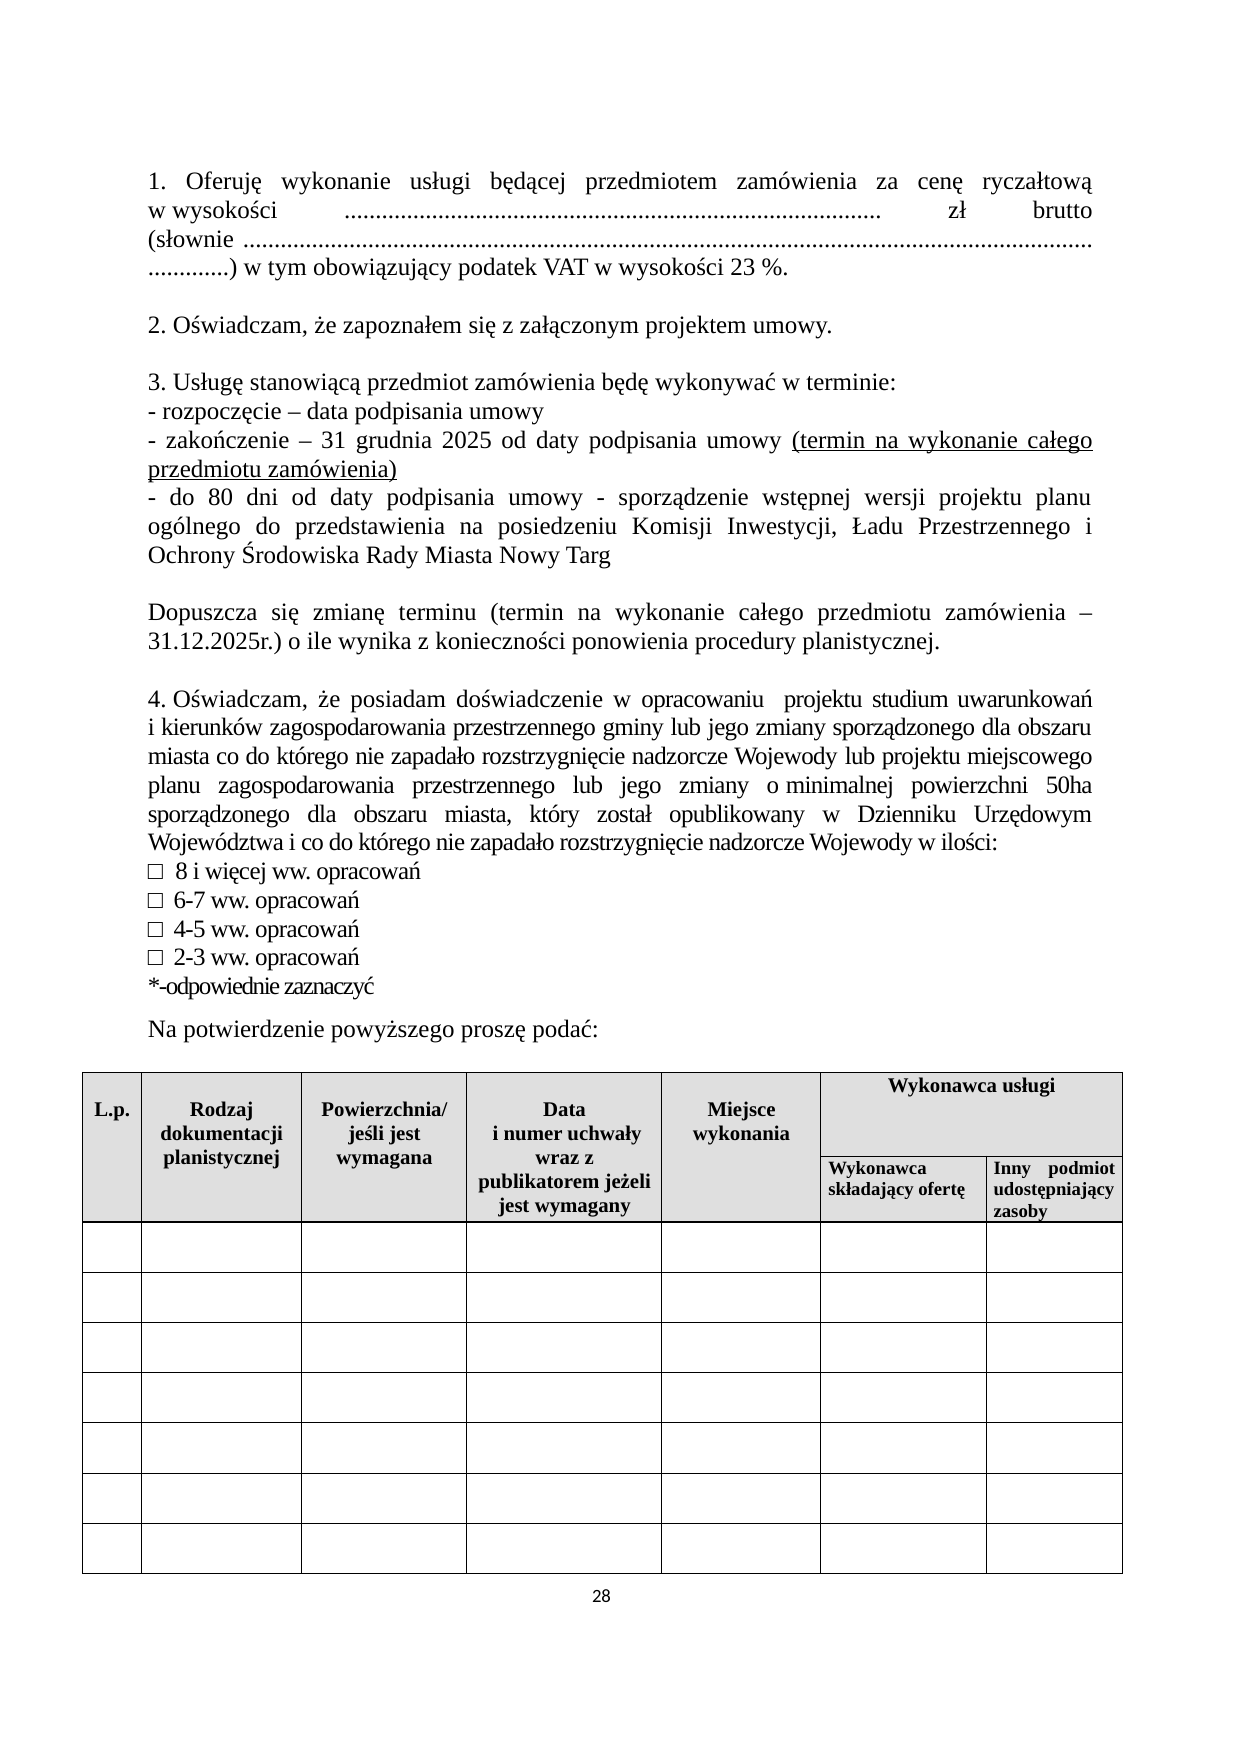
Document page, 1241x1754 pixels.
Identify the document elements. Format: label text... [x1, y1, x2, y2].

text □ 8 i więcej ww. opracowań [148, 856, 1093, 885]
text 1. Oferuję wykonanie usługi będącej przedmiotem zamówienia za cenę ryczałtową w wysokości ...................................................................................... zł brutto (słownie .....................................................................................................................................................) w tym obowiązujący podatek VAT w wysokości 23 %. [148, 166, 1093, 281]
table_cell [467, 1323, 661, 1372]
table_cell [142, 1273, 301, 1322]
table_cell [302, 1524, 466, 1573]
table_header Data i numer uchwały wraz z publikatorem jeżeli jest wymagany [467, 1073, 661, 1221]
text - rozpoczęcie – data podpisania umowy [148, 396, 1093, 425]
table_cell [142, 1223, 301, 1272]
table_cell [467, 1273, 661, 1322]
table_cell [302, 1223, 466, 1272]
table_cell [142, 1323, 301, 1372]
text □ 6-7 ww. opracowań [148, 885, 1093, 914]
table_cell [987, 1423, 1122, 1472]
text □ 2-3 ww. opracowań [148, 942, 1093, 971]
table_cell [467, 1373, 661, 1422]
table_cell [83, 1373, 141, 1422]
table_cell [662, 1474, 820, 1523]
table_header Rodzaj dokumentacji planistycznej [142, 1073, 301, 1221]
table_cell [662, 1323, 820, 1372]
table_header L.p. [83, 1073, 141, 1221]
table_cell [142, 1474, 301, 1523]
table_cell [83, 1524, 141, 1573]
table_cell [987, 1323, 1122, 1372]
table_cell [662, 1373, 820, 1422]
table_cell [142, 1423, 301, 1472]
text 4. Oświadczam, że posiadam doświadczenie w opracowaniu projektu studium uwarunkowań i kierunków zagospodarowania przestrzennego gminy lub jego zmiany sporządzonego dla obszaru miasta co do którego nie zapadało rozstrzygnięcie nadzorcze Wojewody lub projektu miejscowego planu zagospodarowania przestrzennego lub jego zmiany o minimalnej powierzchni 50ha sporządzonego dla obszaru miasta, który został opublikowany w Dzienniku Urzędowym Województwa i co do którego nie zapadało rozstrzygnięcie nadzorcze Wojewody w ilości: [148, 684, 1093, 856]
table_header Miejsce wykonania [662, 1073, 820, 1221]
table_cell [821, 1423, 986, 1472]
text Na potwierdzenie powyższego proszę podać: [148, 1014, 1093, 1043]
table_cell Inny podmiot udostępniający zasoby [987, 1157, 1122, 1221]
table_cell [302, 1273, 466, 1322]
table_cell [987, 1524, 1122, 1573]
text □ 4-5 ww. opracowań [148, 914, 1093, 942]
text *-odpowiednie zaznaczyć [148, 971, 1093, 1000]
table_header Powierzchnia/jeśli jest wymagana [302, 1073, 466, 1221]
table_cell [821, 1323, 986, 1372]
text 2. Oświadczam, że zapoznałem się z załączonym projektem umowy. [148, 310, 1093, 339]
table_cell [302, 1423, 466, 1472]
table_cell [662, 1273, 820, 1322]
table_cell [987, 1474, 1122, 1523]
table_cell [821, 1273, 986, 1322]
table_cell [83, 1423, 141, 1472]
table_cell [662, 1524, 820, 1573]
table_cell [987, 1373, 1122, 1422]
table_cell [821, 1373, 986, 1422]
table_cell [821, 1474, 986, 1523]
table_cell [662, 1423, 820, 1472]
text - zakończenie – 31 grudnia 2025 od daty podpisania umowy (termin na wykonanie całego przedmiotu zamówienia) [148, 425, 1093, 482]
table_cell [142, 1524, 301, 1573]
table_cell [987, 1223, 1122, 1272]
table_cell [662, 1223, 820, 1272]
table_cell [83, 1323, 141, 1372]
table_cell [987, 1273, 1122, 1322]
table_cell [83, 1273, 141, 1322]
table_cell [302, 1323, 466, 1372]
table_cell [142, 1373, 301, 1422]
table_cell [83, 1474, 141, 1523]
table_cell Wykonawca składający ofertę [821, 1157, 986, 1221]
table_cell [821, 1223, 986, 1272]
table_cell [821, 1524, 986, 1573]
table_cell [302, 1373, 466, 1422]
table_header Wykonawca usługi [821, 1073, 1122, 1156]
table_cell [467, 1223, 661, 1272]
table_cell [467, 1474, 661, 1523]
text Dopuszcza się zmianę terminu (termin na wykonanie całego przedmiotu zamówienia – 31.12.2025r.) o ile wynika z konieczności ponowienia procedury planistycznej. [148, 597, 1093, 655]
table_cell [467, 1423, 661, 1472]
text - do 80 dni od daty podpisania umowy - sporządzenie wstępnej wersji projektu planu ogólnego do przedstawienia na posiedzeniu Komisji Inwestycji, Ładu Przestrzennego i Ochrony Środowiska Rady Miasta Nowy Targ [148, 482, 1093, 569]
table_cell [83, 1223, 141, 1272]
table_cell [467, 1524, 661, 1573]
text 3. Usługę stanowiącą przedmiot zamówienia będę wykonywać w terminie: [148, 367, 1093, 396]
table_cell [302, 1474, 466, 1523]
